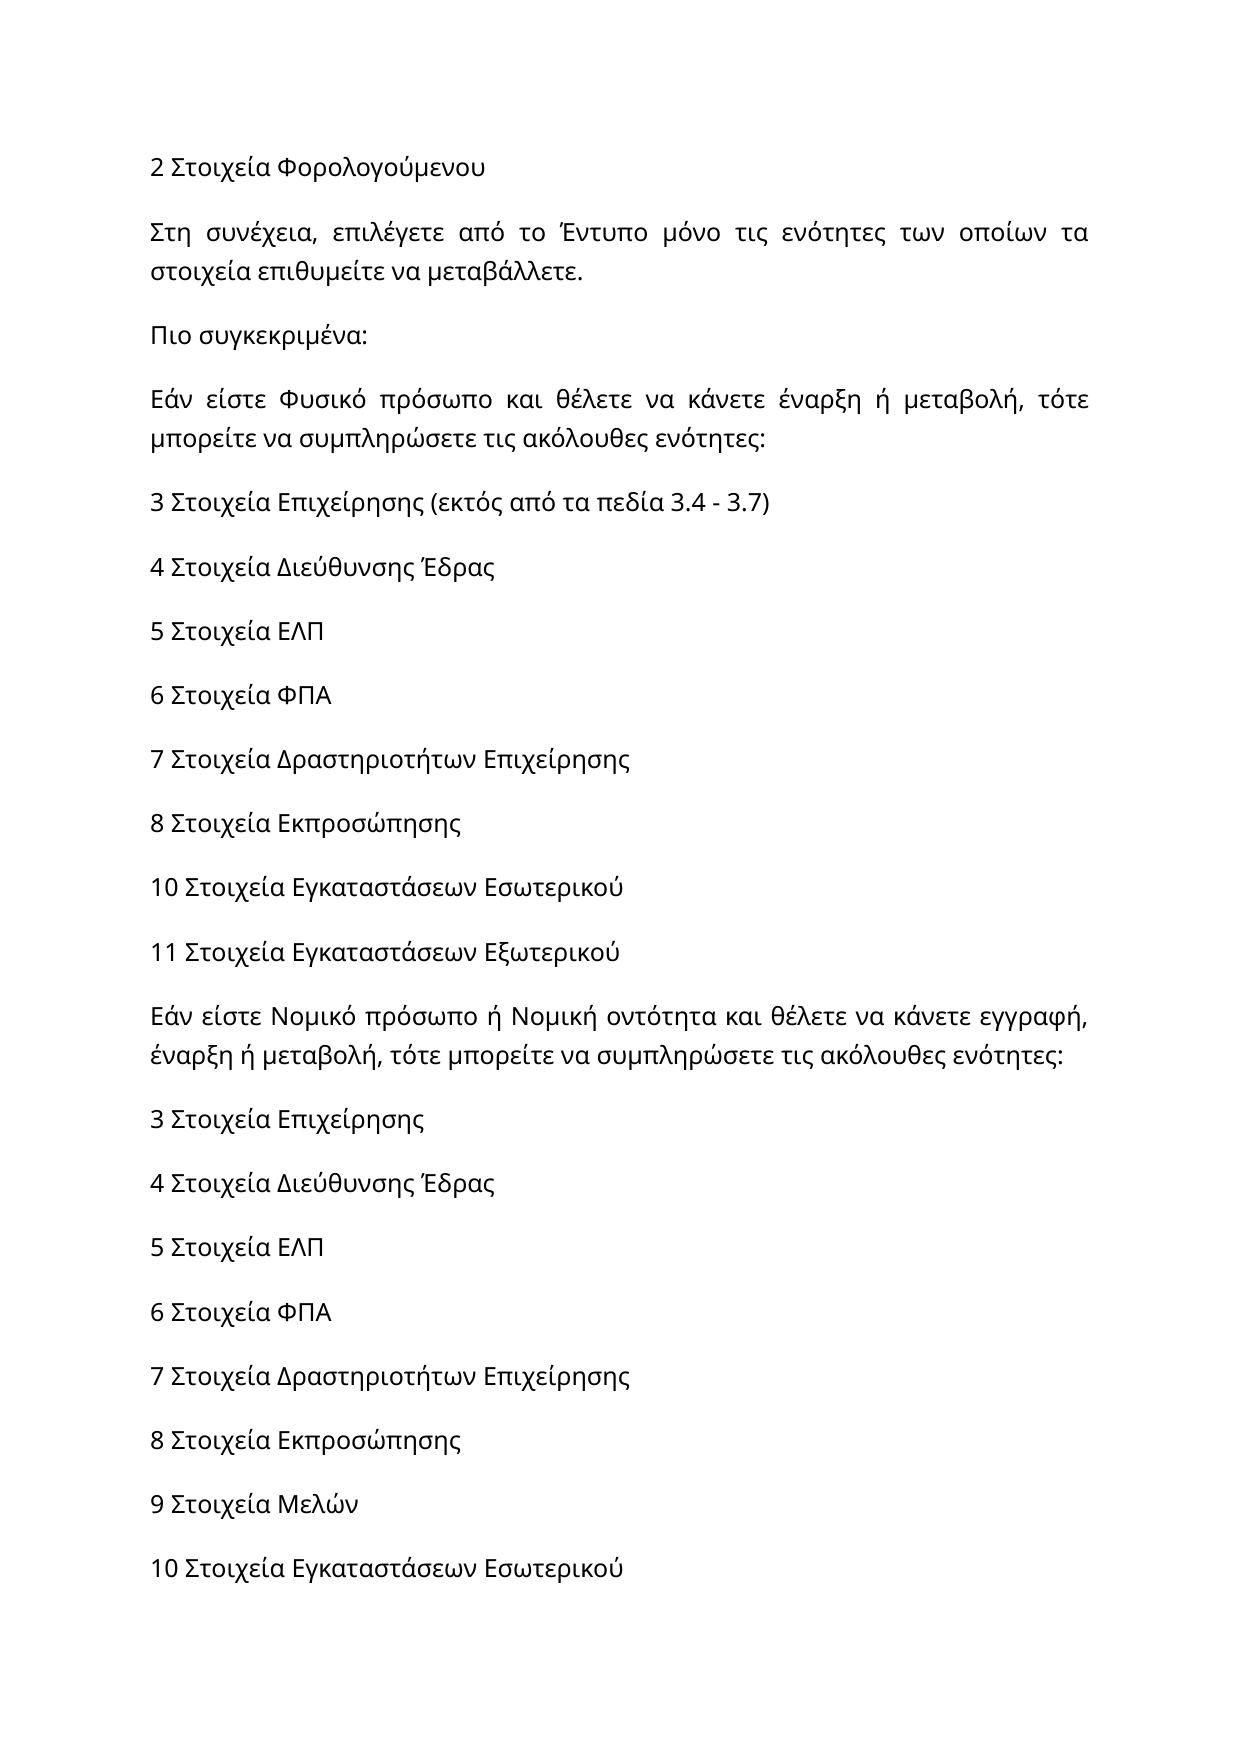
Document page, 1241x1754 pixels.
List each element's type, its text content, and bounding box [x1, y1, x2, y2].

text Εάν είστε Φυσικό πρόσωπο και θέλετε να κάνετε έναρξη ή μεταβολή, τότε μπορείτε να συμπληρώσετε τις ακόλουθες ενότητες: [150, 382, 1090, 455]
text 2 Στοιχεία Φορολογούμενου [150, 150, 1090, 184]
text 4 Στοιχεία Διεύθυνσης Έδρας [150, 1166, 1090, 1200]
text 6 Στοιχεία ΦΠΑ [150, 1294, 1090, 1328]
text Πιο συγκεκριμένα: [150, 317, 1090, 352]
text 7 Στοιχεία Δραστηριοτήτων Επιχείρησης [150, 742, 1090, 776]
text 3 Στοιχεία Επιχείρησης [150, 1102, 1090, 1136]
text 9 Στοιχεία Μελών [150, 1487, 1090, 1521]
text 5 Στοιχεία ΕΛΠ [150, 1230, 1090, 1264]
text 10 Στοιχεία Εγκαταστάσεων Εσωτερικού [150, 870, 1090, 904]
text 8 Στοιχεία Εκπροσώπησης [150, 1422, 1090, 1457]
text 7 Στοιχεία Δραστηριοτήτων Επιχείρησης [150, 1358, 1090, 1392]
text 6 Στοιχεία ΦΠΑ [150, 677, 1090, 712]
text 10 Στοιχεία Εγκαταστάσεων Εσωτερικού [150, 1551, 1090, 1585]
text 11 Στοιχεία Εγκαταστάσεων Εξωτερικού [150, 934, 1090, 968]
text 5 Στοιχεία ΕΛΠ [150, 613, 1090, 647]
text 8 Στοιχεία Εκπροσώπησης [150, 806, 1090, 840]
text 3 Στοιχεία Επιχείρησης (εκτός από τα πεδία 3.4 - 3.7) [150, 485, 1090, 519]
text Στη συνέχεια, επιλέγετε από το Έντυπο μόνο τις ενότητες των οποίων τα στοιχεία επιθυμείτε να μεταβάλλετε. [150, 214, 1090, 287]
text 4 Στοιχεία Διεύθυνσης Έδρας [150, 549, 1090, 583]
text Εάν είστε Νομικό πρόσωπο ή Νομική οντότητα και θέλετε να κάνετε εγγραφή, έναρξη ή μεταβολή, τότε μπορείτε να συμπληρώσετε τις ακόλουθες ενότητες: [150, 998, 1090, 1072]
